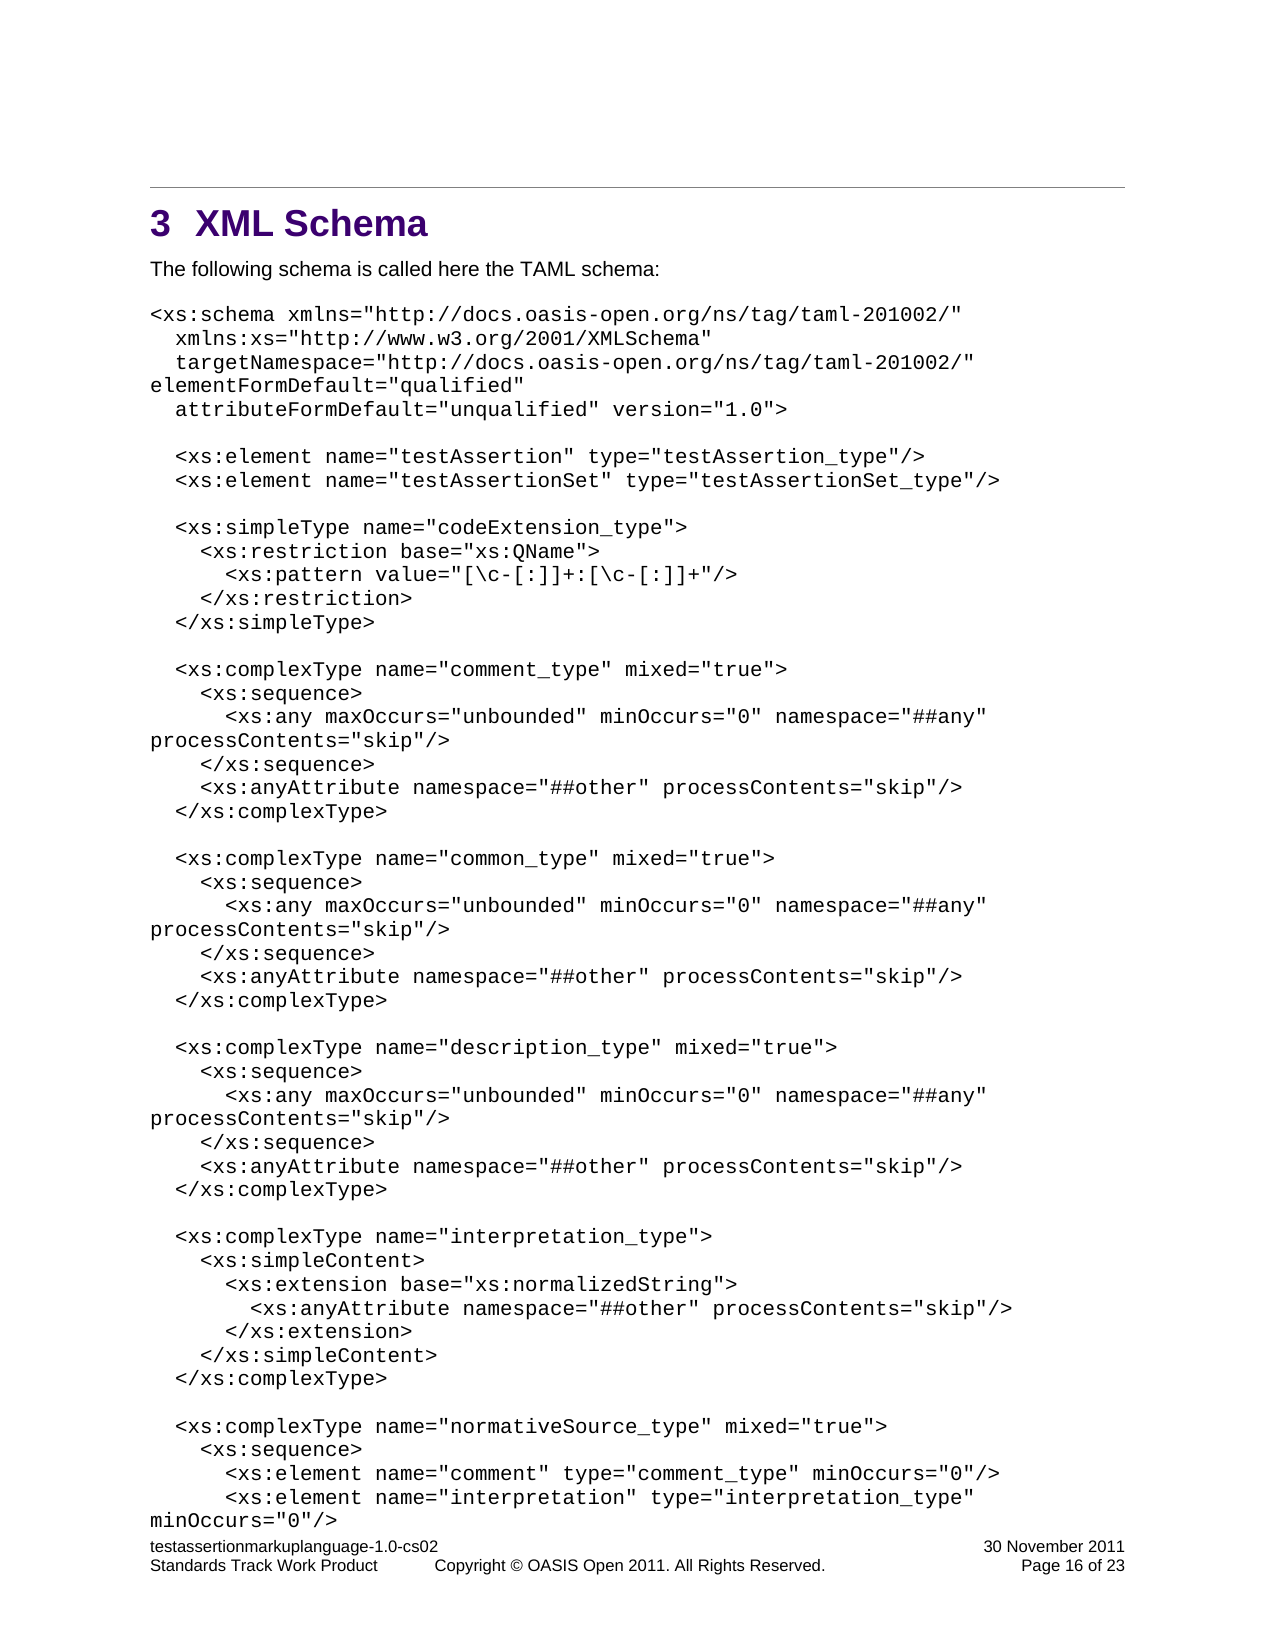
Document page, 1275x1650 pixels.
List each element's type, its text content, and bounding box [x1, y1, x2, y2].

subtitle XML Schema [150, 188, 1125, 244]
text </xs:simpleContent> [150, 1345, 1125, 1368]
text </xs:restriction> [150, 588, 1125, 612]
text <xs:sequence> [150, 683, 1125, 706]
text </xs:complexType> [150, 1179, 1125, 1203]
text The following schema is called here the TAML schema: [150, 256, 1125, 280]
text attributeFormDefault="unqualified" version="1.0"> [150, 399, 1125, 423]
text </xs:sequence> [150, 1132, 1125, 1156]
text </xs:simpleType> [150, 612, 1125, 635]
text <xs:anyAttribute namespace="##other" processContents="skip"/> [150, 966, 1125, 990]
text </xs:complexType> [150, 990, 1125, 1014]
text </xs:sequence> [150, 754, 1125, 777]
text <xs:complexType name="normativeSource_type" mixed="true"> [150, 1416, 1125, 1439]
text <xs:anyAttribute namespace="##other" processContents="skip"/> [150, 1297, 1125, 1321]
text <xs:simpleContent> [150, 1250, 1125, 1274]
text <xs:sequence> [150, 1061, 1125, 1085]
text <xs:extension base="xs:normalizedString"> [150, 1274, 1125, 1297]
text <xs:complexType name="interpretation_type"> [150, 1227, 1125, 1250]
text xmlns:xs="http://www.w3.org/2001/XMLSchema" [150, 328, 1125, 352]
text <xs:any maxOccurs="unbounded" minOccurs="0" namespace="##any" processContents="skip"/> [150, 1085, 1125, 1132]
text <xs:element name="comment" type="comment_type" minOccurs="0"/> [150, 1463, 1125, 1487]
text <xs:anyAttribute namespace="##other" processContents="skip"/> [150, 1156, 1125, 1179]
text <xs:complexType name="description_type" mixed="true"> [150, 1037, 1125, 1061]
text </xs:complexType> [150, 1368, 1125, 1392]
text <xs:complexType name="comment_type" mixed="true"> [150, 659, 1125, 683]
text <xs:anyAttribute namespace="##other" processContents="skip"/> [150, 777, 1125, 801]
text targetNamespace="http://docs.oasis-open.org/ns/tag/taml-201002/" elementFormDefault="qualified" [150, 352, 1125, 399]
text <xs:schema xmlns="http://docs.oasis-open.org/ns/tag/taml-201002/" [150, 304, 1125, 328]
text <xs:element name="testAssertion" type="testAssertion_type"/> [150, 446, 1125, 470]
text <xs:any maxOccurs="unbounded" minOccurs="0" namespace="##any" processContents="skip"/> [150, 896, 1125, 943]
text <xs:pattern value="[\c-[:]]+:[\c-[:]]+"/> [150, 564, 1125, 588]
text <xs:sequence> [150, 1439, 1125, 1463]
text <xs:element name="testAssertionSet" type="testAssertionSet_type"/> [150, 470, 1125, 493]
text <xs:restriction base="xs:QName"> [150, 541, 1125, 564]
text </xs:complexType> [150, 801, 1125, 824]
text <xs:sequence> [150, 872, 1125, 896]
text <xs:simpleType name="codeExtension_type"> [150, 517, 1125, 541]
text </xs:sequence> [150, 943, 1125, 966]
text <xs:any maxOccurs="unbounded" minOccurs="0" namespace="##any" processContents="skip"/> [150, 706, 1125, 754]
text <xs:element name="interpretation" type="interpretation_type" minOccurs="0"/> [150, 1487, 1125, 1534]
text </xs:extension> [150, 1321, 1125, 1345]
text <xs:complexType name="common_type" mixed="true"> [150, 848, 1125, 872]
